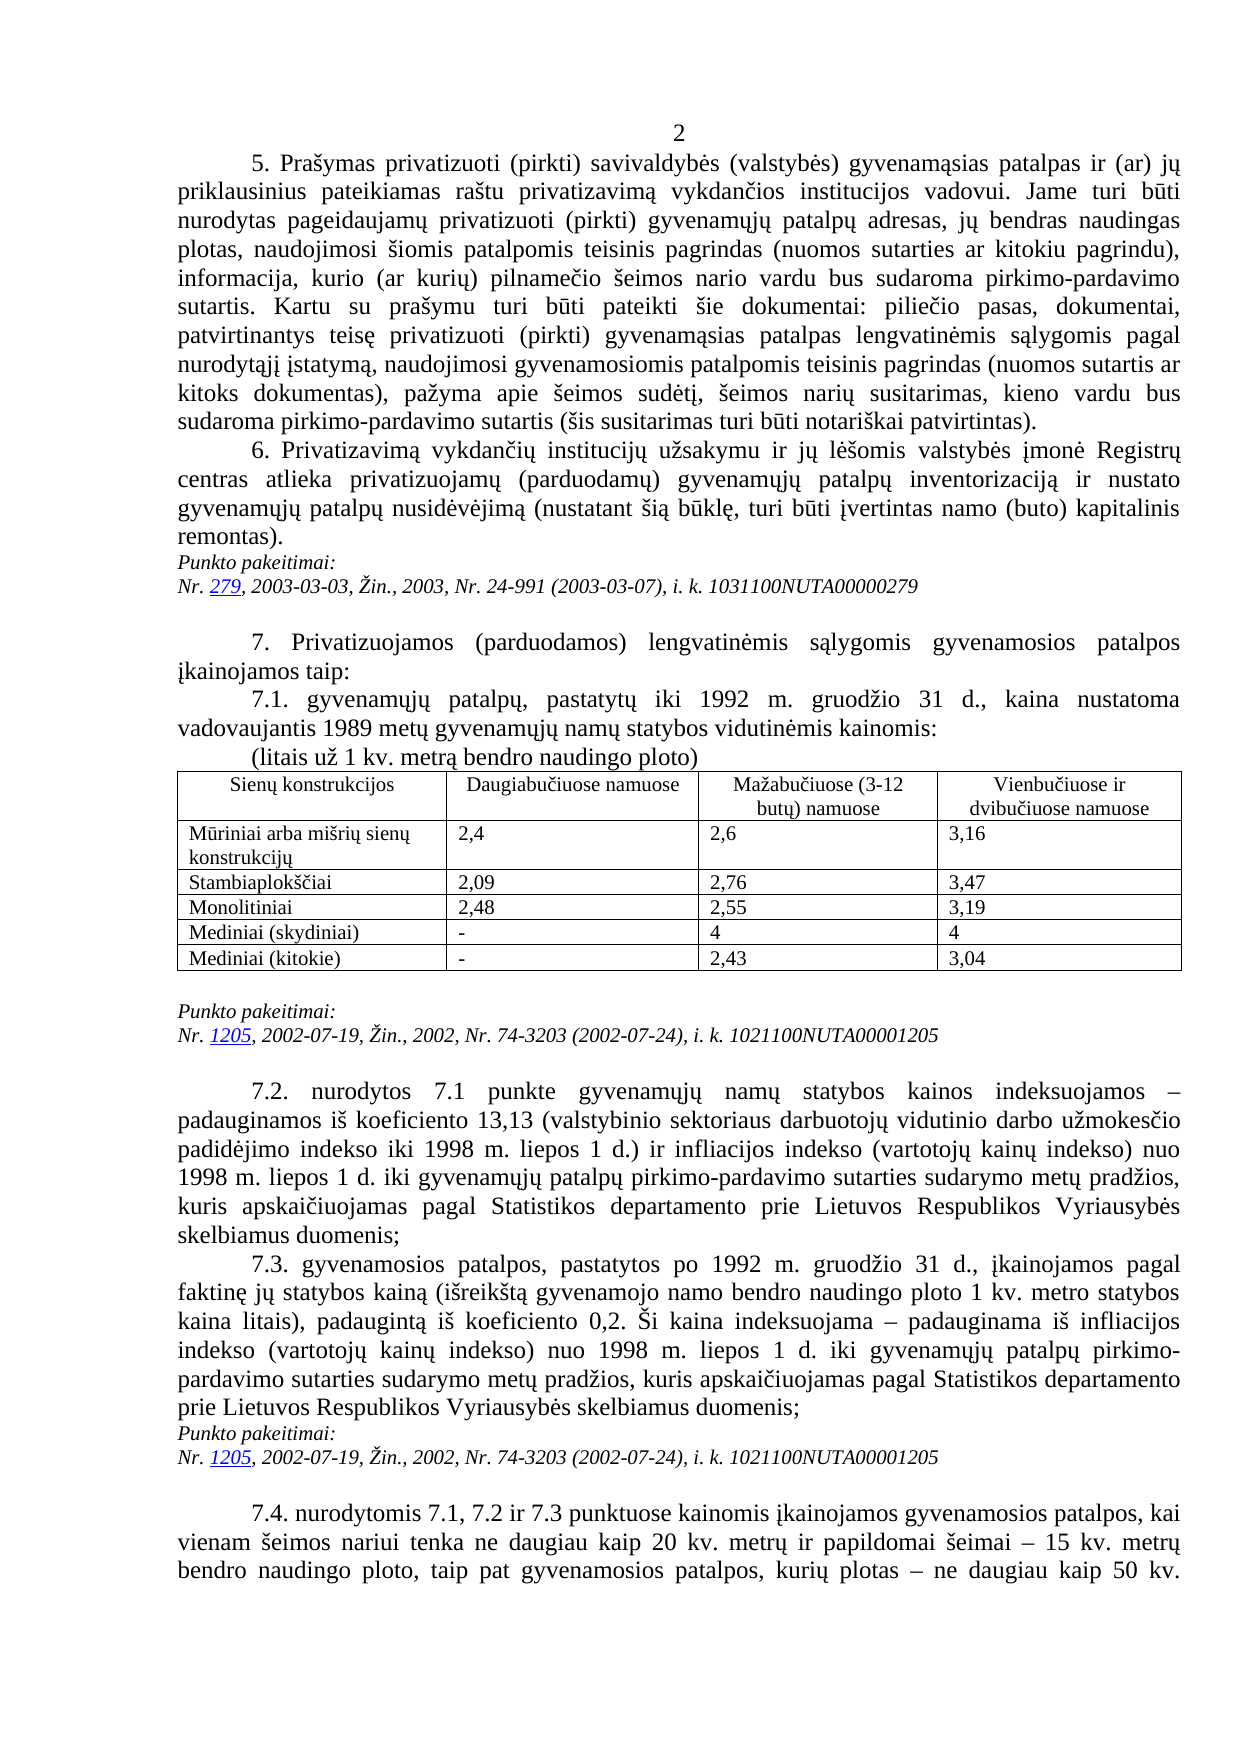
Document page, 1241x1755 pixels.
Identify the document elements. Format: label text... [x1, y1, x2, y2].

table_header Vienbučiuose ir dvibučiuose namuose [938, 772, 1181, 820]
text Punkto pakeitimai: [177, 1421, 1181, 1445]
table_cell - [447, 920, 698, 944]
table_cell - [447, 945, 698, 969]
text 7.4. nurodytomis 7.1, 7.2 ir 7.3 punktuose kainomis įkainojamos gyvenamosios patalpos, kai vienam šeimos nariui tenka ne daugiau kaip 20 kv. metrų ir papildomai šeimai – 15 kv. metrų bendro naudingo ploto, taip pat gyvenamosios patalpos, kurių plotas – ne daugiau kaip 50 kv. [177, 1498, 1181, 1584]
text 7.1. gyvenamųjų patalpų, pastatytų iki 1992 m. gruodžio 31 d., kaina nustatoma vadovaujantis 1989 metų gyvenamųjų namų statybos vidutinėmis kainomis: [177, 684, 1181, 742]
text 7.3. gyvenamosios patalpos, pastatytos po 1992 m. gruodžio 31 d., įkainojamos pagal faktinę jų statybos kainą (išreikštą gyvenamojo namo bendro naudingo ploto 1 kv. metro statybos kaina litais), padaugintą iš koeficiento 0,2. Ši kaina indeksuojama – padauginama iš infliacijos indekso (vartotojų kainų indekso) nuo 1998 m. liepos 1 d. iki gyvenamųjų patalpų pirkimo-pardavimo sutarties sudarymo metų pradžios, kuris apskaičiuojamas pagal Statistikos departamento prie Lietuvos Respublikos Vyriausybės skelbiamus duomenis; [177, 1249, 1181, 1421]
text Punkto pakeitimai: [177, 999, 1181, 1023]
table_header Sienų konstrukcijos [178, 772, 446, 820]
text Nr. 1205, 2002-07-19, Žin., 2002, Nr. 74-3203 (2002-07-24), i. k. 1021100NUTA00001205 [177, 1023, 1181, 1047]
table_cell Mediniai (kitokie) [178, 945, 446, 969]
table_cell Mediniai (skydiniai) [178, 920, 446, 944]
table_cell Mūriniai arba mišrių sienų konstrukcijų [178, 821, 446, 869]
text 5. Prašymas privatizuoti (pirkti) savivaldybės (valstybės) gyvenamąsias patalpas ir (ar) jų priklausinius pateikiamas raštu privatizavimą vykdančios institucijos vadovui. Jame turi būti nurodytas pageidaujamų privatizuoti (pirkti) gyvenamųjų patalpų adresas, jų bendras naudingas plotas, naudojimosi šiomis patalpomis teisinis pagrindas (nuomos sutarties ar kitokiu pagrindu), informacija, kurio (ar kurių) pilnamečio šeimos nario vardu bus sudaroma pirkimo-pardavimo sutartis. Kartu su prašymu turi būti pateikti šie dokumentai: piliečio pasas, dokumentai, patvirtinantys teisę privatizuoti (pirkti) gyvenamąsias patalpas lengvatinėmis sąlygomis pagal nurodytąjį įstatymą, naudojimosi gyvenamosiomis patalpomis teisinis pagrindas (nuomos sutartis ar kitoks dokumentas), pažyma apie šeimos sudėtį, šeimos narių susitarimas, kieno vardu bus sudaroma pirkimo-pardavimo sutartis (šis susitarimas turi būti notariškai patvirtintas). [177, 148, 1181, 435]
table_cell 4 [699, 920, 937, 944]
table_cell 3,04 [938, 945, 1181, 969]
table_header Mažabučiuose (3-12 butų) namuose [699, 772, 937, 820]
text 7.2. nurodytos 7.1 punkte gyvenamųjų namų statybos kainos indeksuojamos – padauginamos iš koeficiento 13,13 (valstybinio sektoriaus darbuotojų vidutinio darbo užmokesčio padidėjimo indekso iki 1998 m. liepos 1 d.) ir infliacijos indekso (vartotojų kainų indekso) nuo 1998 m. liepos 1 d. iki gyvenamųjų patalpų pirkimo-pardavimo sutarties sudarymo metų pradžios, kuris apskaičiuojamas pagal Statistikos departamento prie Lietuvos Respublikos Vyriausybės skelbiamus duomenis; [177, 1076, 1181, 1249]
text 6. Privatizavimą vykdančių institucijų užsakymu ir jų lėšomis valstybės įmonė Registrų centras atlieka privatizuojamų (parduodamų) gyvenamųjų patalpų inventorizaciją ir nustato gyvenamųjų patalpų nusidėvėjimą (nustatant šią būklę, turi būti įvertintas namo (buto) kapitalinis remontas). [177, 435, 1181, 550]
table_header Daugiabučiuose namuose [447, 772, 698, 820]
table_cell 4 [938, 920, 1181, 944]
table_cell 3,16 [938, 821, 1181, 869]
table_cell 2,43 [699, 945, 937, 969]
table_cell Stambiaplokščiai [178, 870, 446, 894]
table_cell 3,47 [938, 870, 1181, 894]
text (litais už 1 kv. metrą bendro naudingo ploto) [177, 742, 1181, 771]
table_cell 2,76 [699, 870, 937, 894]
table_cell 2,48 [447, 895, 698, 919]
table_cell 2,55 [699, 895, 937, 919]
text Nr. 279, 2003-03-03, Žin., 2003, Nr. 24-991 (2003-03-07), i. k. 1031100NUTA00000279 [177, 574, 1181, 598]
table_cell 3,19 [938, 895, 1181, 919]
text Nr. 1205, 2002-07-19, Žin., 2002, Nr. 74-3203 (2002-07-24), i. k. 1021100NUTA00001205 [177, 1445, 1181, 1469]
table_cell Monolitiniai [178, 895, 446, 919]
table_cell 2,09 [447, 870, 698, 894]
text 7. Privatizuojamos (parduodamos) lengvatinėmis sąlygomis gyvenamosios patalpos įkainojamos taip: [177, 627, 1181, 684]
text Punkto pakeitimai: [177, 550, 1181, 574]
table_cell 2,6 [699, 821, 937, 869]
table_cell 2,4 [447, 821, 698, 869]
